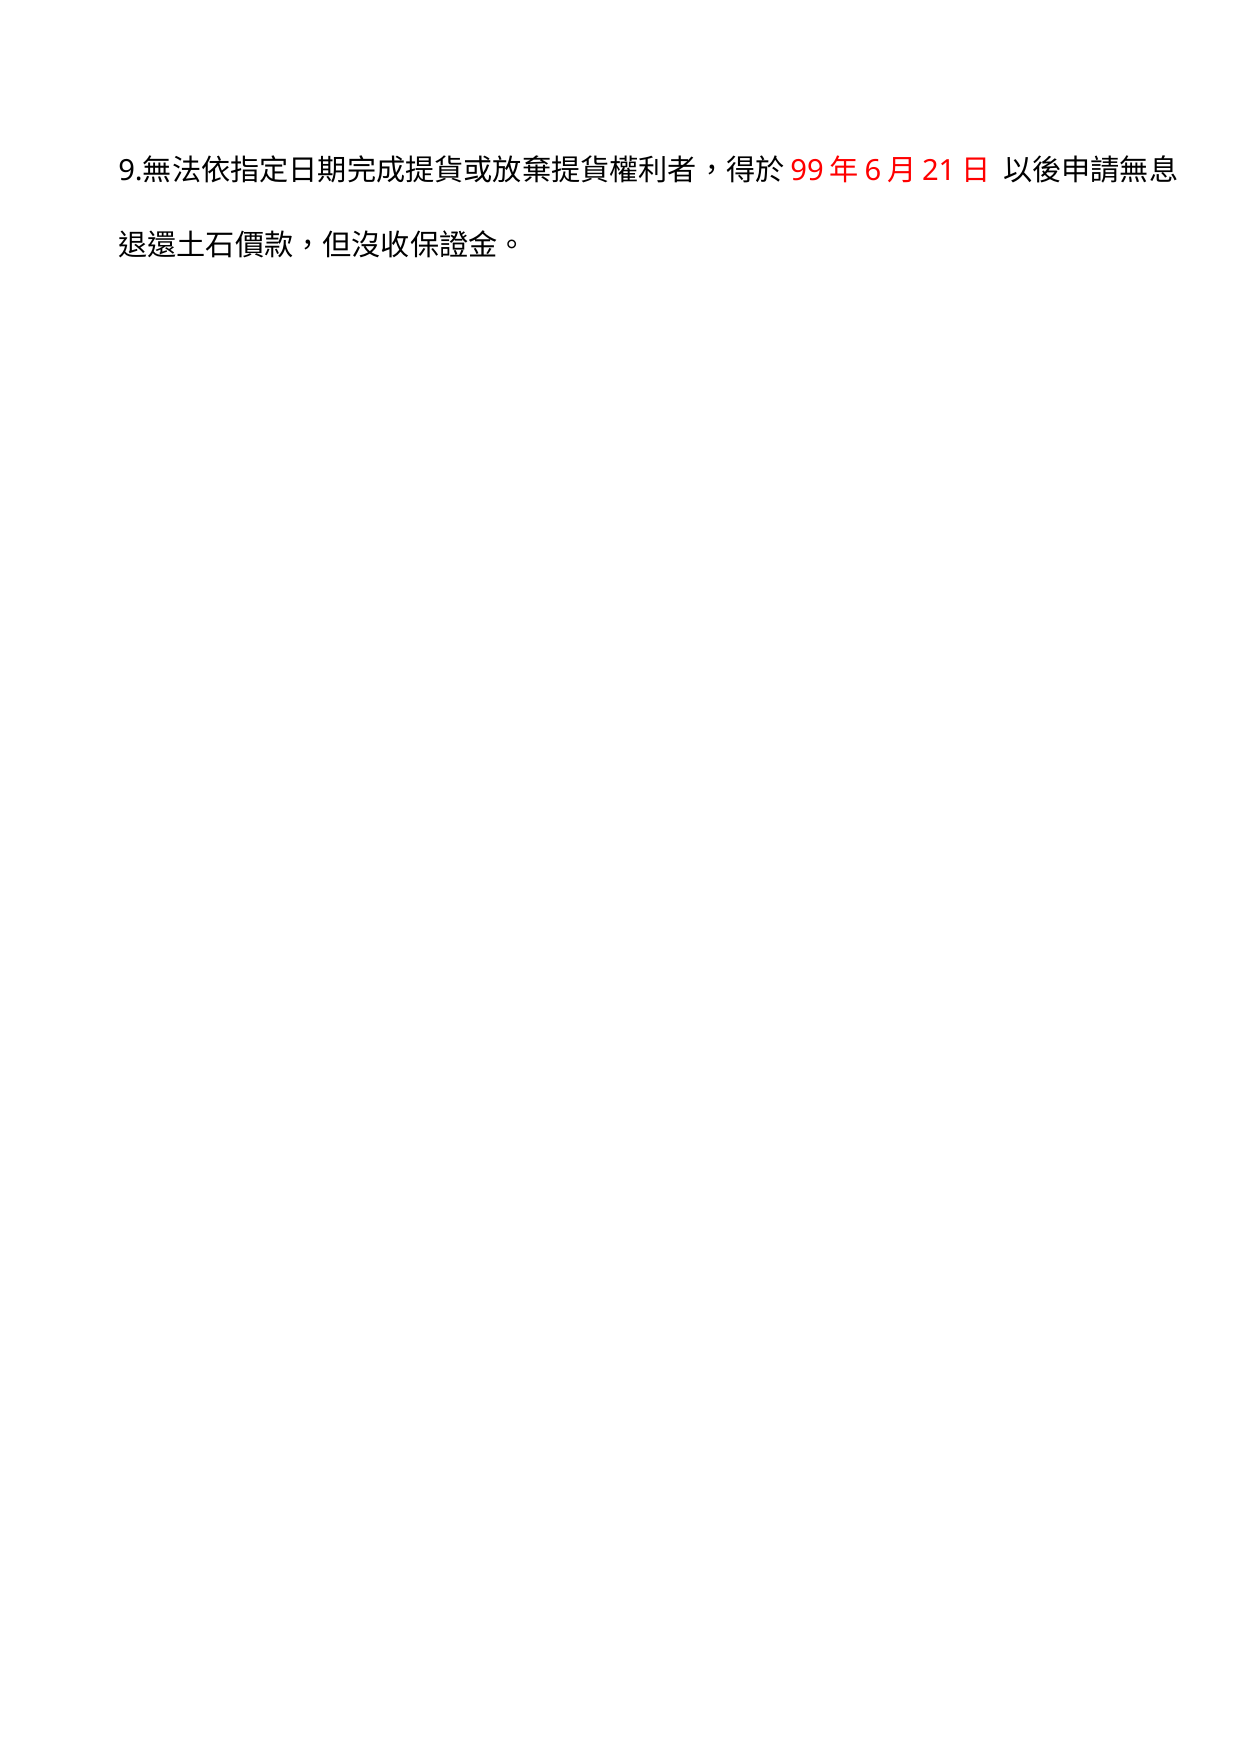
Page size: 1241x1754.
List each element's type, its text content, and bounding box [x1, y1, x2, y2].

text 9.無法依指定日期完成提貨或放棄提貨權利者，得於99年6月21日 以後申請無息退還土石價款，但沒收保證金。 [118, 130, 1181, 280]
